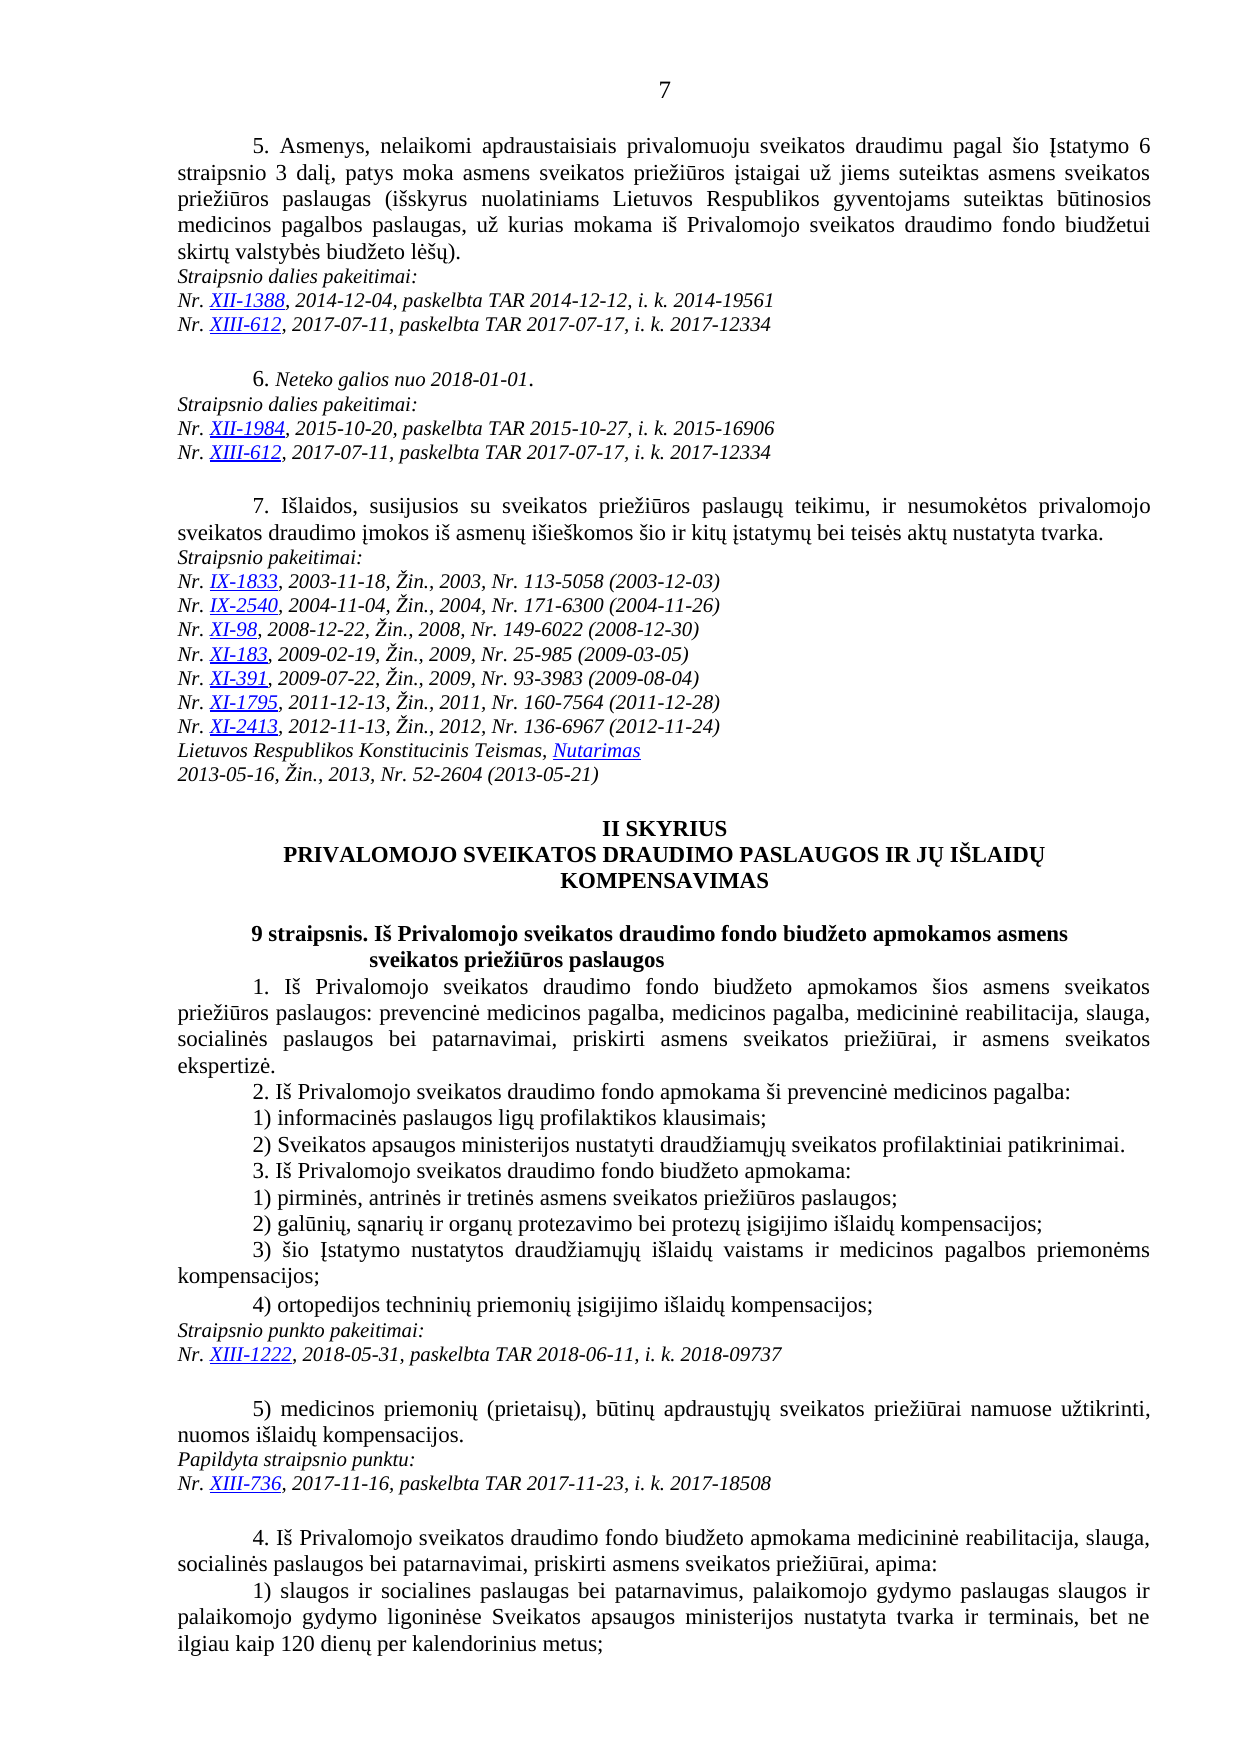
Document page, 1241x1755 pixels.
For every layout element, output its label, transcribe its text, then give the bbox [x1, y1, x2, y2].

text 6. Neteko galios nuo 2018-01-01. [177, 365, 1152, 392]
text Nr. XII-1388, 2014-12-04, paskelbta TAR 2014-12-12, i. k. 2014-19561 [177, 288, 1152, 312]
text 2) Sveikatos apsaugos ministerijos nustatyti draudžiamųjų sveikatos profilaktiniai patikrinimai. [177, 1131, 1152, 1157]
text Straipsnio dalies pakeitimai: [177, 392, 1152, 416]
text 1) informacinės paslaugos ligų profilaktikos klausimais; [177, 1104, 1152, 1131]
text 2. Iš Privalomojo sveikatos draudimo fondo apmokama ši prevencinė medicinos pagalba: [177, 1078, 1152, 1104]
text Nr. XI-391, 2009-07-22, Žin., 2009, Nr. 93-3983 (2009-08-04) [177, 666, 1152, 689]
text 1) pirminės, antrinės ir tretinės asmens sveikatos priežiūros paslaugos; [177, 1183, 1152, 1210]
text Nr. IX-2540, 2004-11-04, Žin., 2004, Nr. 171-6300 (2004-11-26) [177, 593, 1152, 617]
text 3. Iš Privalomojo sveikatos draudimo fondo biudžeto apmokama: [177, 1157, 1152, 1183]
text Straipsnio pakeitimai: [177, 545, 1152, 569]
text PRIVALOMOJO SVEIKATOS DRAUDIMO PASLAUGOS IR JŲ IŠLAIDŲ KOMPENSAVIMAS [177, 841, 1152, 894]
text Straipsnio dalies pakeitimai: [177, 264, 1152, 288]
text Lietuvos Respublikos Konstitucinis Teismas, Nutarimas [177, 738, 1152, 762]
text 4. Iš Privalomojo sveikatos draudimo fondo biudžeto apmokama medicininė reabilitacija, slauga, socialinės paslaugos bei patarnavimai, priskirti asmens sveikatos priežiūrai, apima: [177, 1524, 1152, 1577]
text Nr. XIII-736, 2017-11-16, paskelbta TAR 2017-11-23, i. k. 2017-18508 [177, 1471, 1152, 1495]
text Straipsnio punkto pakeitimai: [177, 1318, 1152, 1342]
text 1) slaugos ir socialines paslaugas bei patarnavimus, palaikomojo gydymo paslaugas slaugos ir palaikomojo gydymo ligoninėse Sveikatos apsaugos ministerijos nustatyta tvarka ir terminais, bet ne ilgiau kaip 120 dienų per kalendorinius metus; [177, 1577, 1152, 1656]
text 1. Iš Privalomojo sveikatos draudimo fondo biudžeto apmokamos šios asmens sveikatos priežiūros paslaugos: prevencinė medicinos pagalba, medicinos pagalba, medicininė reabilitacija, slauga, socialinės paslaugos bei patarnavimai, priskirti asmens sveikatos priežiūrai, ir asmens sveikatos ekspertizė. [177, 973, 1152, 1078]
text 4) ortopedijos techninių priemonių įsigijimo išlaidų kompensacijos; [177, 1289, 1152, 1318]
text 5. Asmenys, nelaikomi apdraustaisiais privalomuoju sveikatos draudimu pagal šio Įstatymo 6 straipsnio 3 dalį, patys moka asmens sveikatos priežiūros įstaigai už jiems suteiktas asmens sveikatos priežiūros paslaugas (išskyrus nuolatiniams Lietuvos Respublikos gyventojams suteiktas būtinosios medicinos pagalbos paslaugas, už kurias mokama iš Privalomojo sveikatos draudimo fondo biudžetui skirtų valstybės biudžeto lėšų). [177, 132, 1152, 264]
text Nr. IX-1833, 2003-11-18, Žin., 2003, Nr. 113-5058 (2003-12-03) [177, 569, 1152, 593]
text Papildyta straipsnio punktu: [177, 1447, 1152, 1471]
text Nr. XI-1795, 2011-12-13, Žin., 2011, Nr. 160-7564 (2011-12-28) [177, 689, 1152, 714]
text 5) medicinos priemonių (prietaisų), būtinų apdraustųjų sveikatos priežiūrai namuose užtikrinti, nuomos išlaidų kompensacijos. [177, 1394, 1152, 1447]
text II SKYRIUS [177, 814, 1152, 841]
text 2) galūnių, sąnarių ir organų protezavimo bei protezų įsigijimo išlaidų kompensacijos; [177, 1210, 1152, 1236]
text Nr. XI-2413, 2012-11-13, Žin., 2012, Nr. 136-6967 (2012-11-24) [177, 714, 1152, 738]
text 7. Išlaidos, susijusios su sveikatos priežiūros paslaugų teikimu, ir nesumokėtos privalomojo sveikatos draudimo įmokos iš asmenų išieškomos šio ir kitų įstatymų bei teisės aktų nustatyta tvarka. [177, 492, 1152, 545]
text Nr. XIII-612, 2017-07-11, paskelbta TAR 2017-07-17, i. k. 2017-12334 [177, 440, 1152, 464]
text 2013-05-16, Žin., 2013, Nr. 52-2604 (2013-05-21) [177, 762, 1152, 786]
text 9 straipsnis. Iš Privalomojo sveikatos draudimo fondo biudžeto apmokamos asmens [177, 920, 1152, 946]
text 3) šio Įstatymo nustatytos draudžiamųjų išlaidų vaistams ir medicinos pagalbos priemonėms kompensacijos; [177, 1236, 1152, 1289]
text Nr. XII-1984, 2015-10-20, paskelbta TAR 2015-10-27, i. k. 2015-16906 [177, 416, 1152, 440]
text Nr. XIII-612, 2017-07-11, paskelbta TAR 2017-07-17, i. k. 2017-12334 [177, 312, 1152, 336]
text Nr. XI-98, 2008-12-22, Žin., 2008, Nr. 149-6022 (2008-12-30) [177, 617, 1152, 641]
text Nr. XI-183, 2009-02-19, Žin., 2009, Nr. 25-985 (2009-03-05) [177, 641, 1152, 666]
text sveikatos priežiūros paslaugos [177, 946, 1152, 973]
text Nr. XIII-1222, 2018-05-31, paskelbta TAR 2018-06-11, i. k. 2018-09737 [177, 1342, 1152, 1366]
